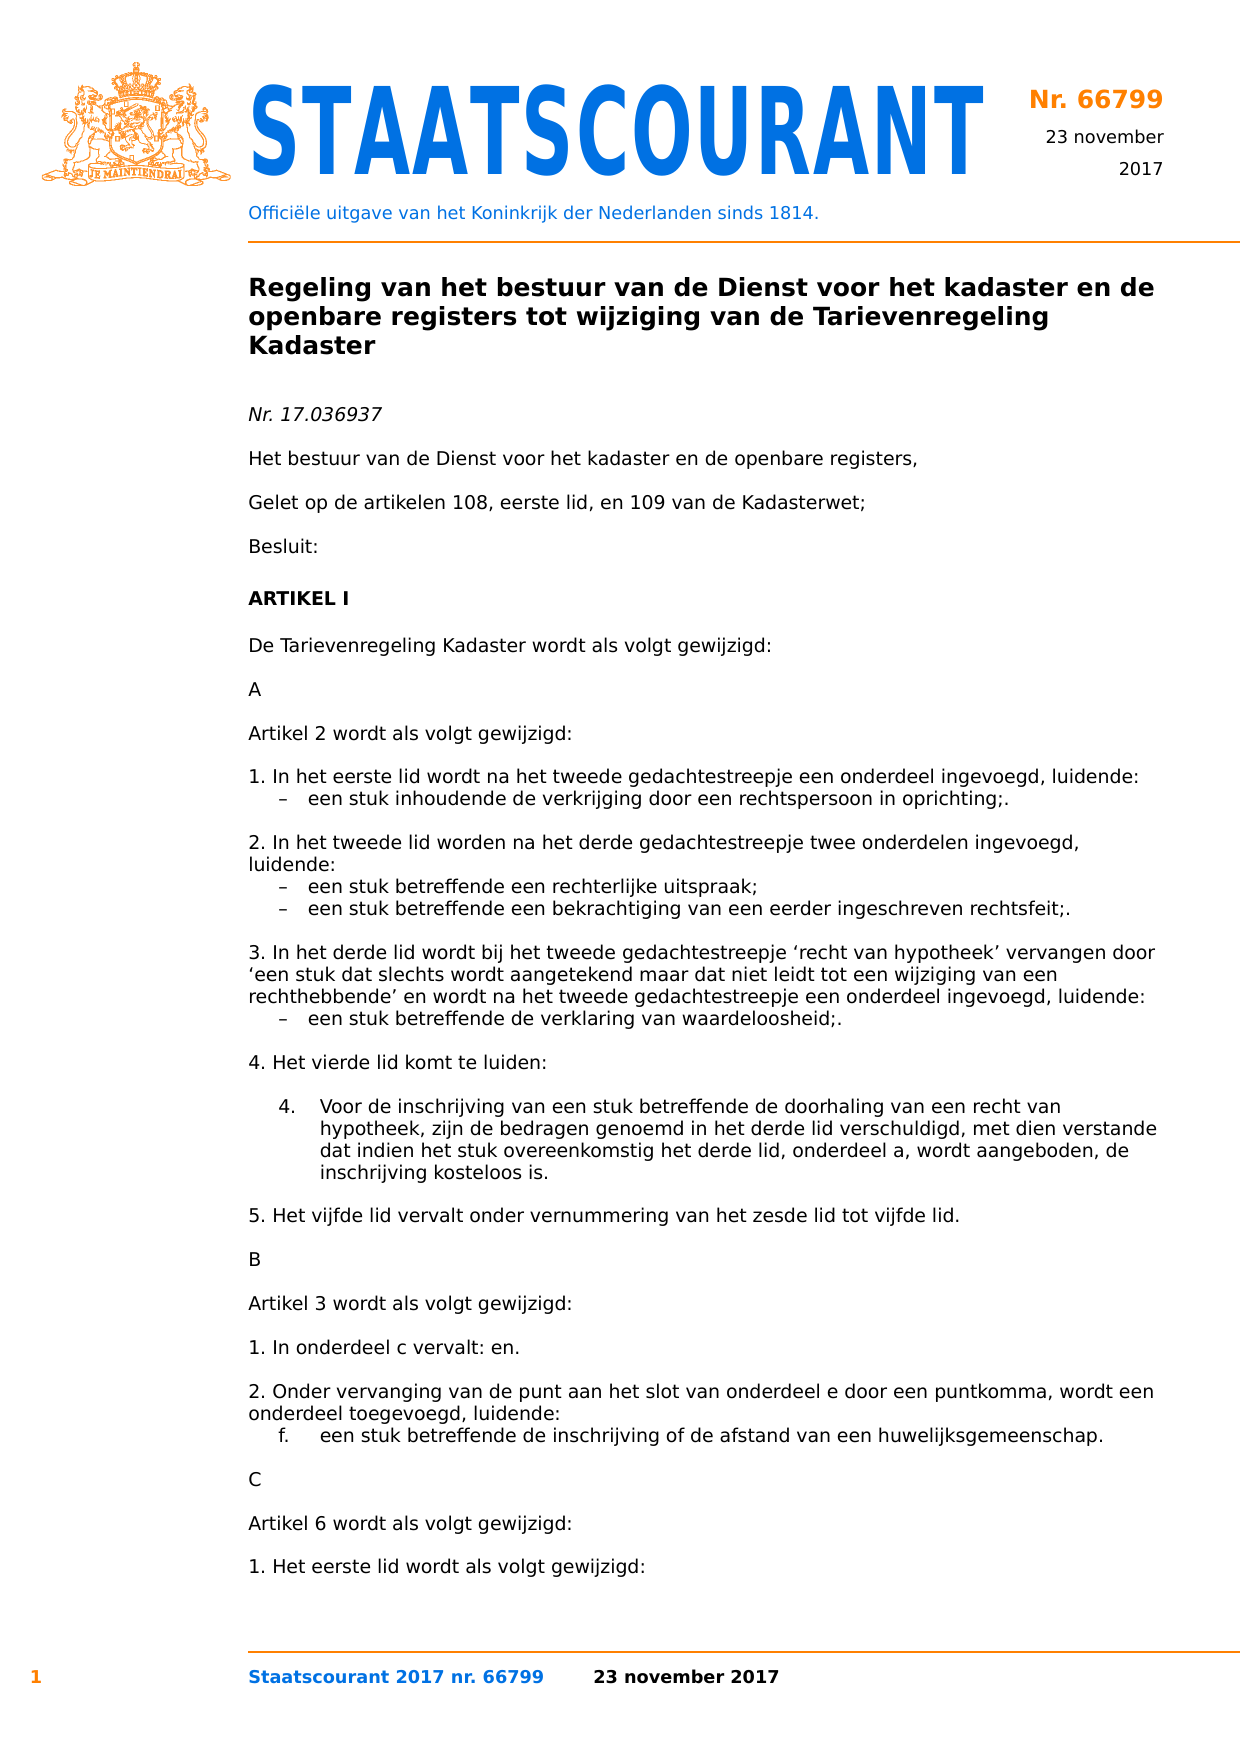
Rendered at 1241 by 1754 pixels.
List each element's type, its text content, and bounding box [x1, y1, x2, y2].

text 1. Het eerste lid wordt als volgt gewijzigd: [248, 1556, 1163, 1578]
table_header STAATSCOURANT [248, 62, 998, 203]
table_cell Officiële uitgave van het Koninkrijk der Nederlanden sinds 1814. [248, 203, 1240, 241]
text C [248, 1469, 1163, 1491]
text 4. Het vierde lid komt te luiden: [248, 1052, 1163, 1074]
text – een stuk betreffende de verklaring van waardeloosheid;. [278, 1008, 1163, 1030]
text 3. In het derde lid wordt bij het tweede gedachtestreepje ‘recht van hypotheek’ vervangen door ‘een stuk dat slechts wordt aangetekend maar dat niet leidt tot een wijziging van een rechthebbende’ en wordt na het tweede gedachtestreepje een onderdeel ingevoegd, luidende: [248, 942, 1163, 1008]
text Artikel 2 wordt als volgt gewijzigd: [248, 722, 1163, 744]
text 2. Onder vervanging van de punt aan het slot van onderdeel e door een puntkomma, wordt een onderdeel toegevoegd, luidende: [248, 1381, 1163, 1425]
subtitle ARTIKEL I [248, 588, 1163, 610]
text Het bestuur van de Dienst voor het kadaster en de openbare registers, [248, 448, 1163, 470]
text B [248, 1249, 1163, 1271]
text 2. In het tweede lid worden na het derde gedachtestreepje twee onderdelen ingevoegd, luidende: [248, 832, 1163, 876]
table_header Nr. 66799 [998, 62, 1240, 121]
text – een stuk inhoudende de verkrijging door een rechtspersoon in oprichting;. [278, 788, 1163, 810]
text De Tarievenregeling Kadaster wordt als volgt gewijzigd: [248, 635, 1163, 657]
text – een stuk betreffende een rechterlijke uitspraak; [278, 876, 1163, 898]
text Gelet op de artikelen 108, eerste lid, en 109 van de Kadasterwet; [248, 492, 1163, 514]
subtitle Regeling van het bestuur van de Dienst voor het kadaster en de openbare registers tot wijziging van de Tarievenregeling Kadaster [248, 273, 1163, 361]
text f. een stuk betreffende de inschrijving of de afstand van een huwelijksgemeenschap. [278, 1425, 1163, 1447]
text 1. In onderdeel c vervalt: en. [248, 1337, 1163, 1359]
text Besluit: [248, 536, 1163, 558]
picture [41, 62, 231, 186]
text A [248, 679, 1163, 701]
text 1. In het eerste lid wordt na het tweede gedachtestreepje een onderdeel ingevoegd, luidende: [248, 766, 1163, 788]
table_cell 23 november [998, 121, 1240, 153]
table_cell 2017 [998, 153, 1240, 203]
text 4. Voor de inschrijving van een stuk betreffende de doorhaling van een recht van hypotheek, zijn de bedragen genoemd in het derde lid verschuldigd, met dien verstande dat indien het stuk overeenkomstig het derde lid, onderdeel a, wordt aangeboden, de inschrijving kosteloos is. [278, 1096, 1163, 1183]
table_header [25, 62, 248, 241]
text Nr. 17.036937 [248, 404, 1163, 426]
text Artikel 6 wordt als volgt gewijzigd: [248, 1512, 1163, 1534]
text – een stuk betreffende een bekrachtiging van een eerder ingeschreven rechtsfeit;. [278, 898, 1163, 920]
text Artikel 3 wordt als volgt gewijzigd: [248, 1293, 1163, 1315]
text 5. Het vijfde lid vervalt onder vernummering van het zesde lid tot vijfde lid. [248, 1205, 1163, 1227]
